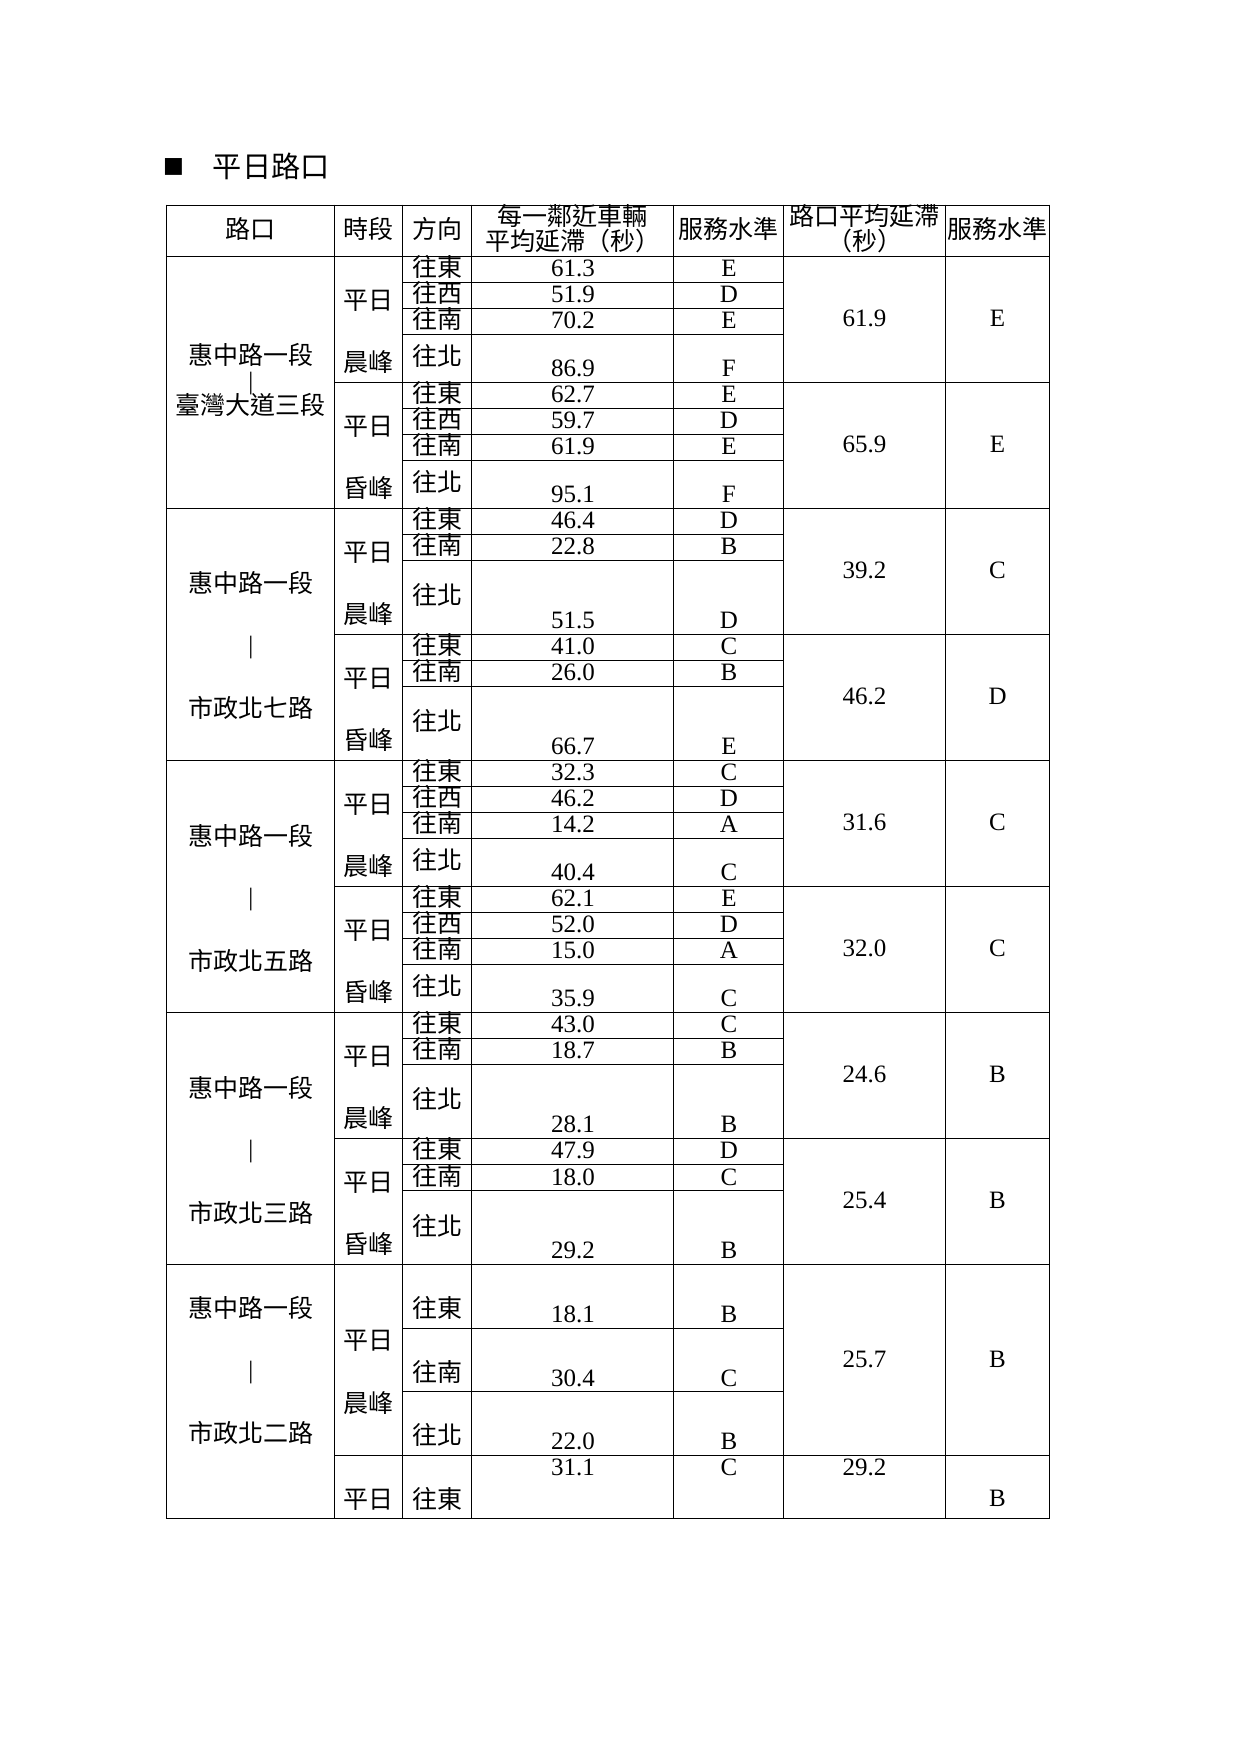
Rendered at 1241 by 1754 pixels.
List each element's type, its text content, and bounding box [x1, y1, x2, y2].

table_cell D [674, 787, 783, 812]
table_cell E [674, 383, 783, 408]
table_cell 51.5 [472, 561, 673, 634]
table_cell 往西 [403, 787, 471, 812]
table_cell 往北 [403, 1065, 471, 1138]
table_cell 65.9 [784, 383, 945, 508]
table_cell 往東 [403, 383, 471, 408]
table_cell 32.3 [472, 761, 673, 786]
table_cell 30.4 [472, 1329, 673, 1391]
table_cell 22.0 [472, 1392, 673, 1454]
table_cell C [674, 839, 783, 886]
table_cell D [674, 561, 783, 634]
table_cell 18.0 [472, 1165, 673, 1190]
table_cell 往西 [403, 913, 471, 938]
table_cell 29.2 [472, 1191, 673, 1264]
table_cell 62.1 [472, 887, 673, 912]
table_header 時段 [335, 206, 402, 256]
table_cell 70.2 [472, 309, 673, 334]
table_cell 往東 [403, 1456, 471, 1518]
table_cell 往東 [403, 887, 471, 912]
table_cell 平日 晨峰 [335, 257, 402, 382]
table_cell 往東 [403, 257, 471, 282]
table_cell 往北 [403, 1191, 471, 1264]
table_cell 惠中路一段 | 臺灣大道三段 [167, 257, 334, 508]
table_cell 惠中路一段 | 市政北五路 [167, 761, 334, 1012]
table_cell 往南 [403, 309, 471, 334]
table_cell D [674, 913, 783, 938]
table_cell C [946, 509, 1049, 634]
table_cell 惠中路一段 | 市政北二路 [167, 1265, 334, 1518]
table_cell 14.2 [472, 813, 673, 838]
table_cell E [946, 257, 1049, 382]
table_cell 86.9 [472, 335, 673, 382]
table_cell B [674, 1392, 783, 1454]
table_cell 往東 [403, 1265, 471, 1327]
table_cell 往北 [403, 1392, 471, 1454]
table_cell 往南 [403, 535, 471, 560]
table_cell D [674, 509, 783, 534]
table_header 路口 [167, 206, 334, 256]
table_cell 往北 [403, 335, 471, 382]
table_cell 往西 [403, 283, 471, 308]
table_cell E [674, 687, 783, 760]
table_cell 61.3 [472, 257, 673, 282]
table_cell 40.4 [472, 839, 673, 886]
table_cell 平日 晨峰 [335, 1265, 402, 1454]
table_cell 18.7 [472, 1039, 673, 1064]
table_cell 往南 [403, 661, 471, 686]
table_cell 59.7 [472, 409, 673, 434]
table_cell 52.0 [472, 913, 673, 938]
table_cell E [674, 887, 783, 912]
table_cell 43.0 [472, 1013, 673, 1038]
table_cell 47.9 [472, 1139, 673, 1164]
table_cell D [674, 1139, 783, 1164]
table_cell E [674, 309, 783, 334]
table_header 方向 [403, 206, 471, 256]
table_cell 25.4 [784, 1139, 945, 1264]
list 平日路口 [162, 143, 1053, 186]
table_cell 51.9 [472, 283, 673, 308]
table_cell B [674, 535, 783, 560]
table_cell 往東 [403, 761, 471, 786]
table_cell C [946, 887, 1049, 1012]
table_cell 平日 [335, 1456, 402, 1518]
table_cell 往南 [403, 1039, 471, 1064]
table_cell 66.7 [472, 687, 673, 760]
table_cell C [674, 1013, 783, 1038]
table_cell A [674, 813, 783, 838]
table_cell B [674, 1065, 783, 1138]
table_cell 往東 [403, 1013, 471, 1038]
table_cell C [674, 761, 783, 786]
table_cell 31.6 [784, 761, 945, 886]
table_cell 往北 [403, 687, 471, 760]
table_cell 41.0 [472, 635, 673, 660]
table_cell 35.9 [472, 965, 673, 1012]
table_cell 24.6 [784, 1013, 945, 1138]
table_cell 39.2 [784, 509, 945, 634]
table_cell 31.1 [472, 1456, 673, 1518]
table_cell 往東 [403, 509, 471, 534]
table_cell 29.2 [784, 1456, 945, 1518]
table_cell C [946, 761, 1049, 886]
table_cell D [946, 635, 1049, 760]
table_cell B [946, 1139, 1049, 1264]
table_cell 惠中路一段 | 市政北三路 [167, 1013, 334, 1264]
table_cell D [674, 409, 783, 434]
table_cell B [946, 1013, 1049, 1138]
table_cell 46.2 [472, 787, 673, 812]
table_cell 25.7 [784, 1265, 945, 1454]
table_cell 往東 [403, 635, 471, 660]
table_cell 往西 [403, 409, 471, 434]
table_cell 46.2 [784, 635, 945, 760]
table_cell 62.7 [472, 383, 673, 408]
table_cell E [946, 383, 1049, 508]
table_cell 61.9 [784, 257, 945, 382]
table_cell 28.1 [472, 1065, 673, 1138]
table_cell 32.0 [784, 887, 945, 1012]
table_header 每一鄰近車輛 平均延滯（秒） [472, 206, 673, 256]
table_cell 惠中路一段 | 市政北七路 [167, 509, 334, 760]
table_cell A [674, 939, 783, 964]
table_cell 22.8 [472, 535, 673, 560]
table_cell 往南 [403, 435, 471, 460]
table_cell 平日 昏峰 [335, 635, 402, 760]
table_cell B [946, 1456, 1049, 1518]
table_cell C [674, 1165, 783, 1190]
table_header 服務水準 [674, 206, 783, 256]
table_cell 往北 [403, 965, 471, 1012]
table_cell 往南 [403, 939, 471, 964]
table_cell E [674, 257, 783, 282]
table_cell 平日 晨峰 [335, 761, 402, 886]
table_cell F [674, 461, 783, 508]
table_cell 往東 [403, 1139, 471, 1164]
table_cell 26.0 [472, 661, 673, 686]
table_cell 平日 昏峰 [335, 1139, 402, 1264]
table_header 服務水準 [946, 206, 1049, 256]
table_cell C [674, 1329, 783, 1391]
table_cell 平日 昏峰 [335, 383, 402, 508]
table_cell B [946, 1265, 1049, 1454]
table_cell 往南 [403, 1165, 471, 1190]
table_cell 95.1 [472, 461, 673, 508]
table_cell 平日 晨峰 [335, 1013, 402, 1138]
table_cell 平日 昏峰 [335, 887, 402, 1012]
table_cell 61.9 [472, 435, 673, 460]
table_cell 往北 [403, 839, 471, 886]
table_cell B [674, 1191, 783, 1264]
table_cell C [674, 635, 783, 660]
table_cell B [674, 661, 783, 686]
table_cell 18.1 [472, 1265, 673, 1327]
table_cell 往南 [403, 1329, 471, 1391]
table_cell 往北 [403, 461, 471, 508]
table_cell C [674, 1456, 783, 1518]
table_header 路口平均延滯（秒） [784, 206, 945, 256]
table_cell B [674, 1265, 783, 1327]
table_cell 往南 [403, 813, 471, 838]
table_cell F [674, 335, 783, 382]
table_cell 平日 晨峰 [335, 509, 402, 634]
table_cell 15.0 [472, 939, 673, 964]
table_cell B [674, 1039, 783, 1064]
table_cell D [674, 283, 783, 308]
table_cell C [674, 965, 783, 1012]
table_cell 往北 [403, 561, 471, 634]
table_cell 46.4 [472, 509, 673, 534]
table_cell E [674, 435, 783, 460]
